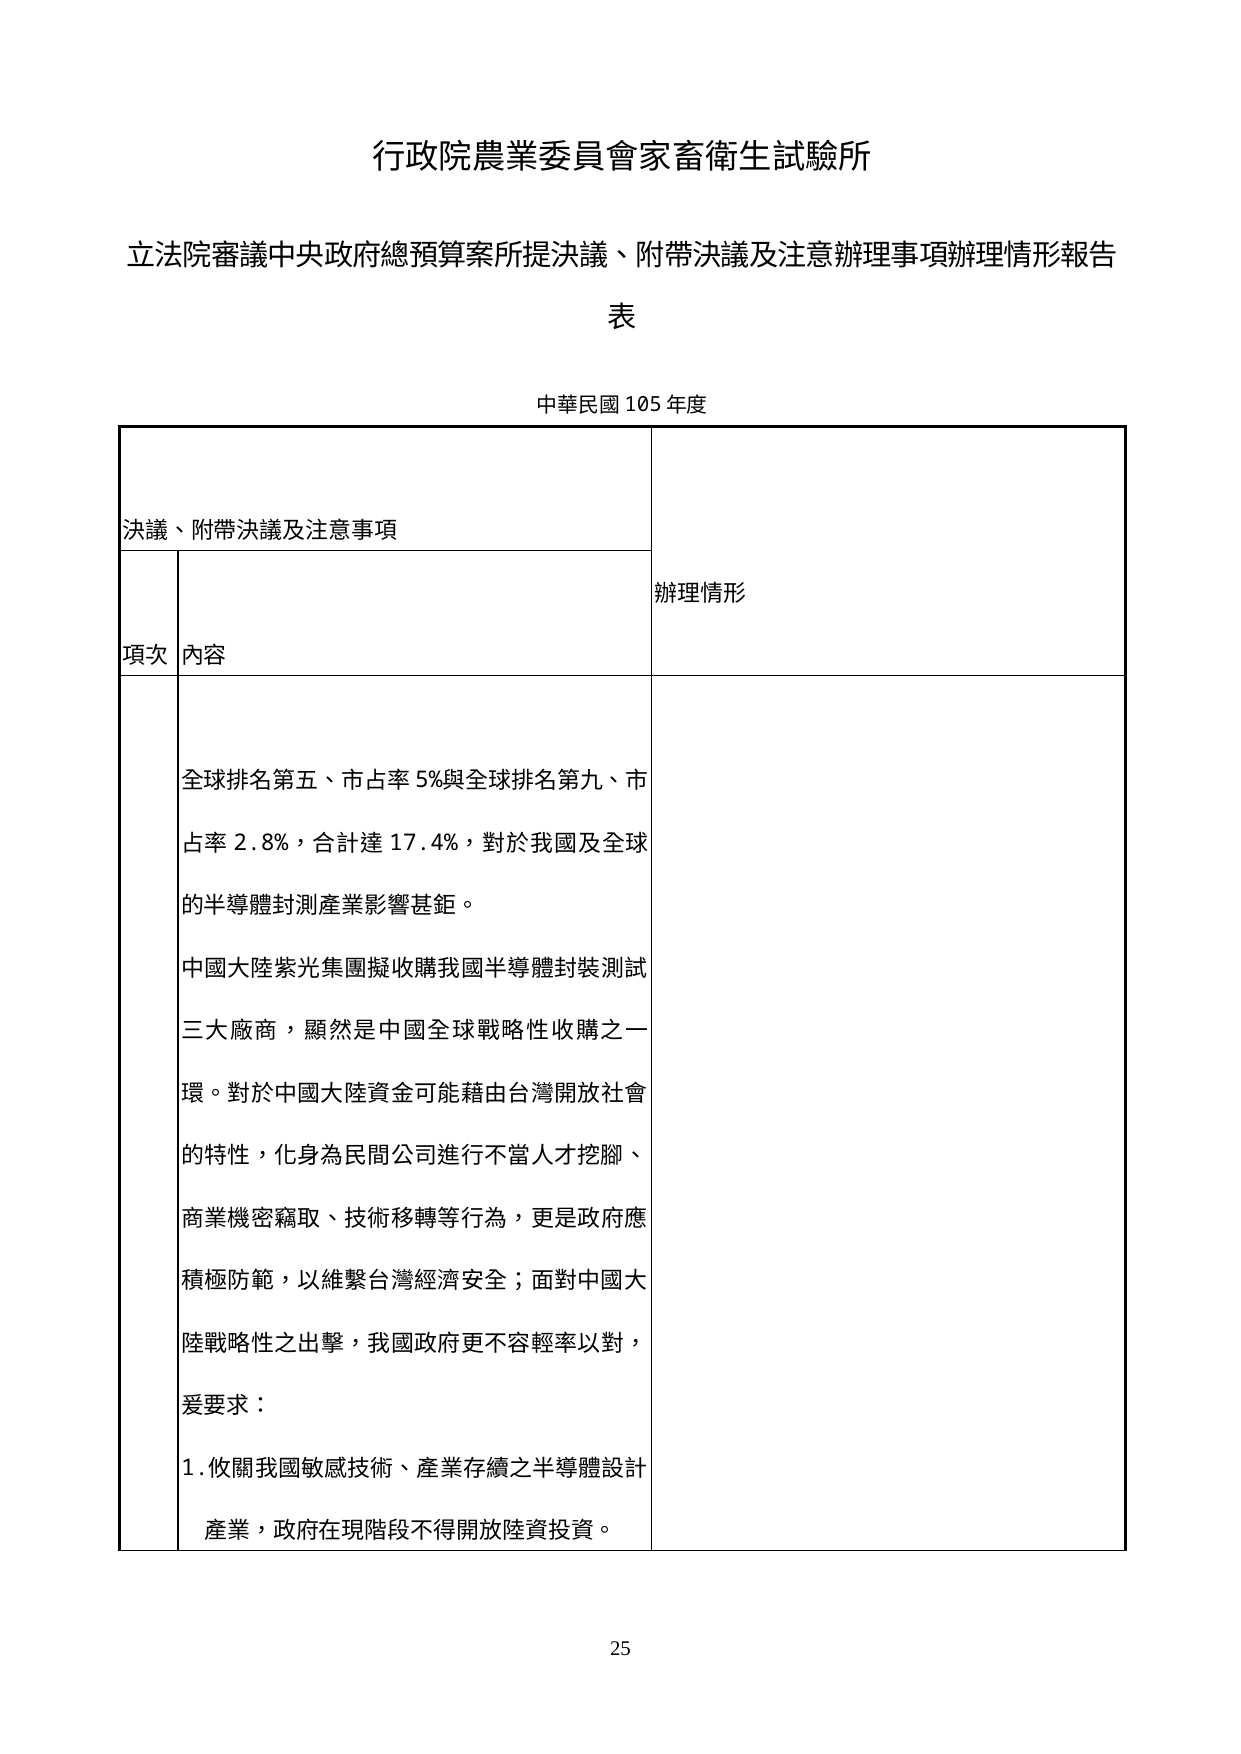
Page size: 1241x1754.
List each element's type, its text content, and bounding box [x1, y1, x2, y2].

table_cell 辦理情形 [652, 428, 1124, 675]
table_cell 內容 [179, 551, 651, 675]
table_cell 項次 [121, 551, 177, 675]
table_header 行政院農業委員會家畜衛生試驗所 立法院審議中央政府總預算案所提決議、附帶決議及注意辦理事項辦理情形報告表 中華民國105年度 [119, 112, 1125, 425]
table_cell 全球排名第五、市占率5%與全球排名第九、市占率2.8%，合計達17.4%，對於我國及全球的半導體封測產業影響甚鉅。 中國大陸紫光集團擬收購我國半導體封裝測試三大廠商，顯然是中國全球戰略性收購之一環。對於中國大陸資金可能藉由台灣開放社會的特性，化身為民間公司進行不當人才挖腳、商業機密竊取、技術移轉等行為，更是政府應積極防範，以維繫台灣經濟安全；面對中國大陸戰略性之出擊，我國政府更不容輕率以對，爰要求： 1.攸關我國敏感技術、產業存續之半導體設計產業，政府在現階段不得開放陸資投資。 [179, 676, 651, 1550]
table_cell 決議、附帶決議及注意事項 [121, 428, 651, 550]
table_cell [121, 676, 177, 1550]
table_cell [652, 676, 1124, 1550]
